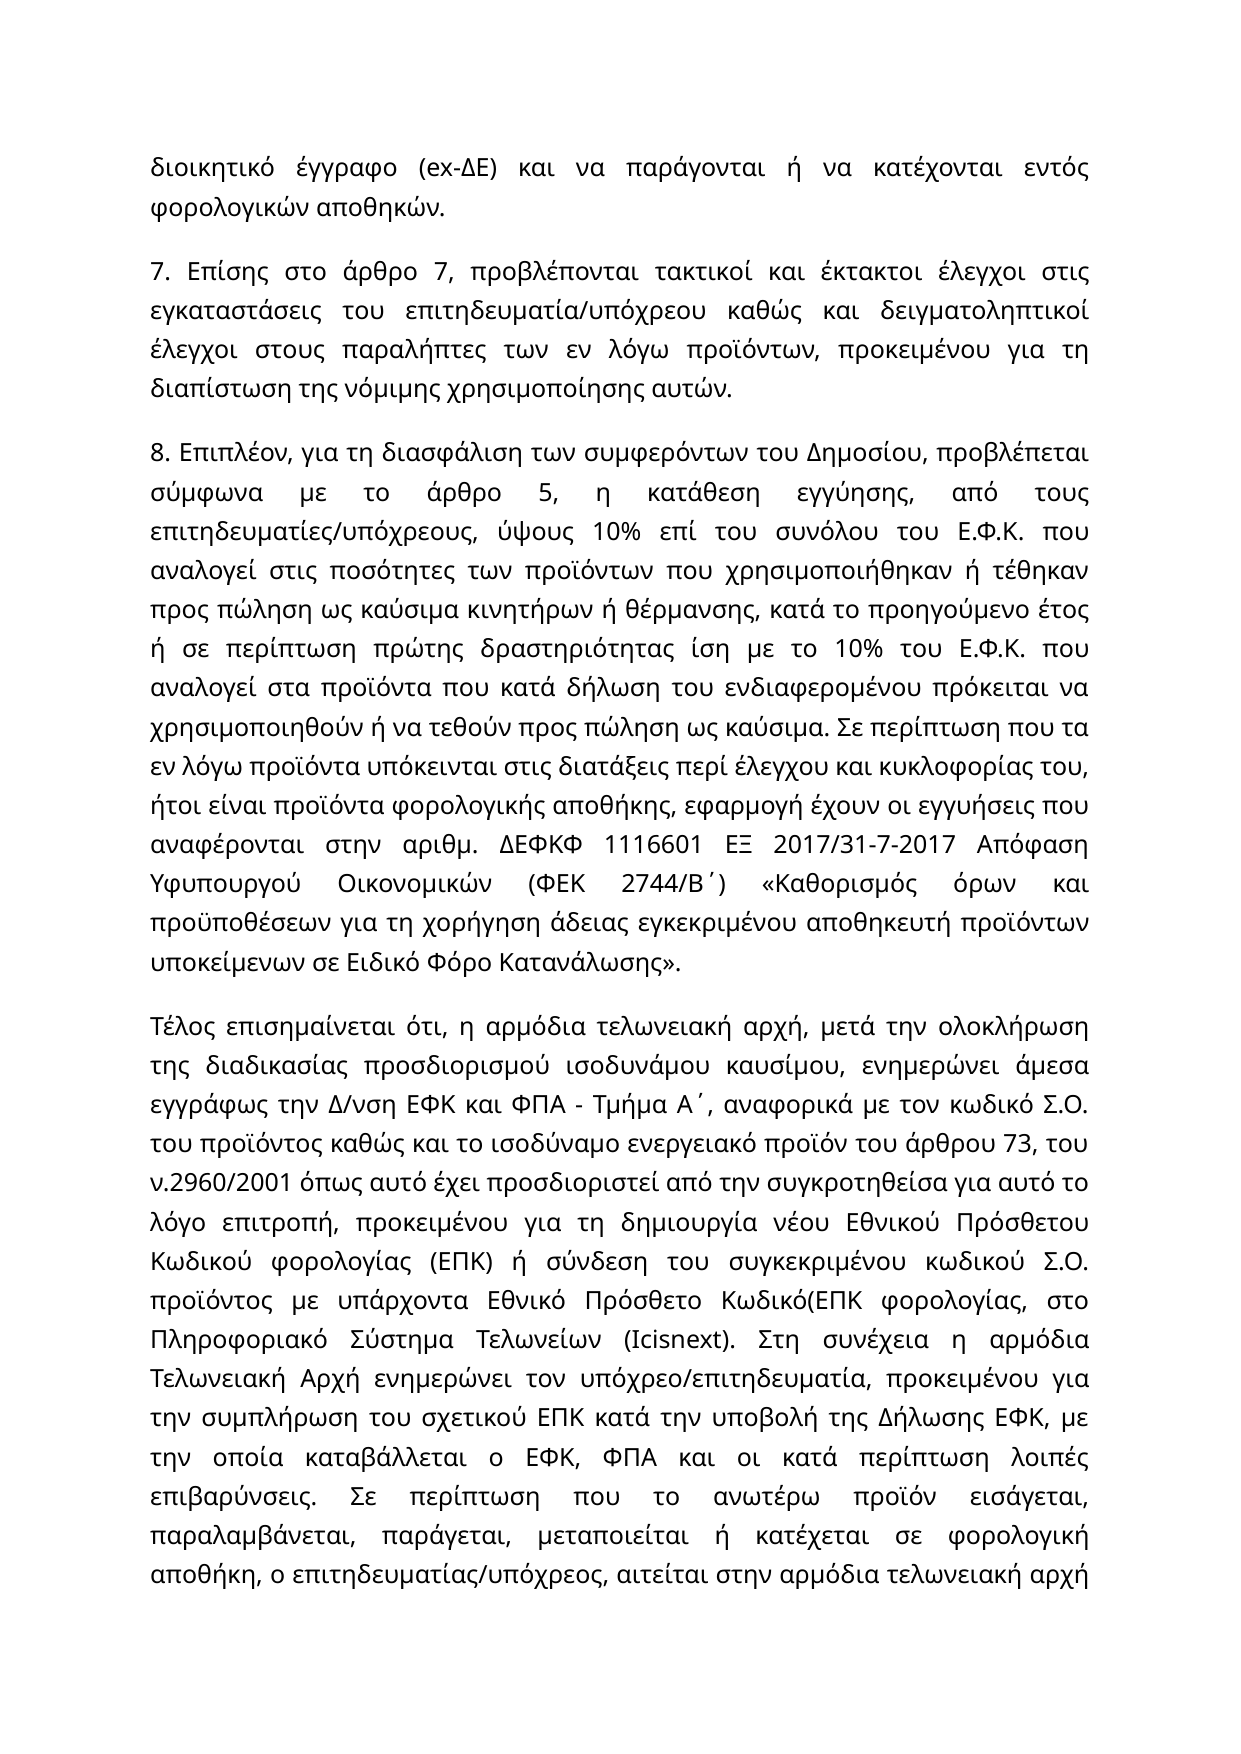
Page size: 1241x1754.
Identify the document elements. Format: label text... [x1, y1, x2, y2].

text 7. Επίσης στο άρθρο 7, προβλέπονται τακτικοί και έκτακτοι έλεγχοι στις εγκαταστάσεις του επιτηδευματία/υπόχρεου καθώς και δειγματοληπτικοί έλεγχοι στους παραλήπτες των εν λόγω προϊόντων, προκειμένου για τη διαπίστωση της νόμιμης χρησιμοποίησης αυτών. [150, 253, 1090, 405]
text 8. Επιπλέον, για τη διασφάλιση των συμφερόντων του Δημοσίου, προβλέπεται σύμφωνα με το άρθρο 5, η κατάθεση εγγύησης, από τους επιτηδευματίες/υπόχρεους, ύψους 10% επί του συνόλου του Ε.Φ.Κ. που αναλογεί στις ποσότητες των προϊόντων που χρησιμοποιήθηκαν ή τέθηκαν προς πώληση ως καύσιμα κινητήρων ή θέρμανσης, κατά το προηγούμενο έτος ή σε περίπτωση πρώτης δραστηριότητας ίση με το 10% του Ε.Φ.Κ. που αναλογεί στα προϊόντα που κατά δήλωση του ενδιαφερομένου πρόκειται να χρησιμοποιηθούν ή να τεθούν προς πώληση ως καύσιμα. Σε περίπτωση που τα εν λόγω προϊόντα υπόκεινται στις διατάξεις περί έλεγχου και κυκλοφορίας του, ήτοι είναι προϊόντα φορολογικής αποθήκης, εφαρμογή έχουν οι εγγυήσεις που αναφέρονται στην αριθμ. ΔΕΦΚΦ 1116601 ΕΞ 2017/31-7-2017 Απόφαση Υφυπουργού Οικονομικών (ΦΕΚ 2744/Β΄) «Καθορισμός όρων και προϋποθέσεων για τη χορήγηση άδειας εγκεκριμένου αποθηκευτή προϊόντων υποκείμενων σε Ειδικό Φόρο Κατανάλωσης». [150, 435, 1090, 978]
text διοικητικό έγγραφο (ex-ΔΕ) και να παράγονται ή να κατέχονται εντός φορολογικών αποθηκών. [150, 150, 1090, 223]
text Τέλος επισημαίνεται ότι, η αρμόδια τελωνειακή αρχή, μετά την ολοκλήρωση της διαδικασίας προσδιορισμού ισοδυνάμου καυσίμου, ενημερώνει άμεσα εγγράφως την Δ/νση ΕΦΚ και ΦΠΑ - Τμήμα Α΄, αναφορικά με τον κωδικό Σ.Ο. του προϊόντος καθώς και το ισοδύναμο ενεργειακό προϊόν του άρθρου 73, του ν.2960/2001 όπως αυτό έχει προσδιοριστεί από την συγκροτηθείσα για αυτό το λόγο επιτροπή, προκειμένου για τη δημιουργία νέου Εθνικού Πρόσθετου Κωδικού φορολογίας (ΕΠΚ) ή σύνδεση του συγκεκριμένου κωδικού Σ.Ο. προϊόντος με υπάρχοντα Εθνικό Πρόσθετο Κωδικό(ΕΠΚ φορολογίας, στο Πληροφοριακό Σύστημα Τελωνείων (Icisnext). Στη συνέχεια η αρμόδια Τελωνειακή Αρχή ενημερώνει τον υπόχρεο/επιτηδευματία, προκειμένου για την συμπλήρωση του σχετικού ΕΠΚ κατά την υποβολή της Δήλωσης ΕΦΚ, με την οποία καταβάλλεται ο ΕΦΚ, ΦΠΑ και οι κατά περίπτωση λοιπές επιβαρύνσεις. Σε περίπτωση που το ανωτέρω προϊόν εισάγεται, παραλαμβάνεται, παράγεται, μεταποιείται ή κατέχεται σε φορολογική αποθήκη, ο επιτηδευματίας/υπόχρεος, αιτείται στην αρμόδια τελωνειακή αρχή [150, 1008, 1090, 1591]
